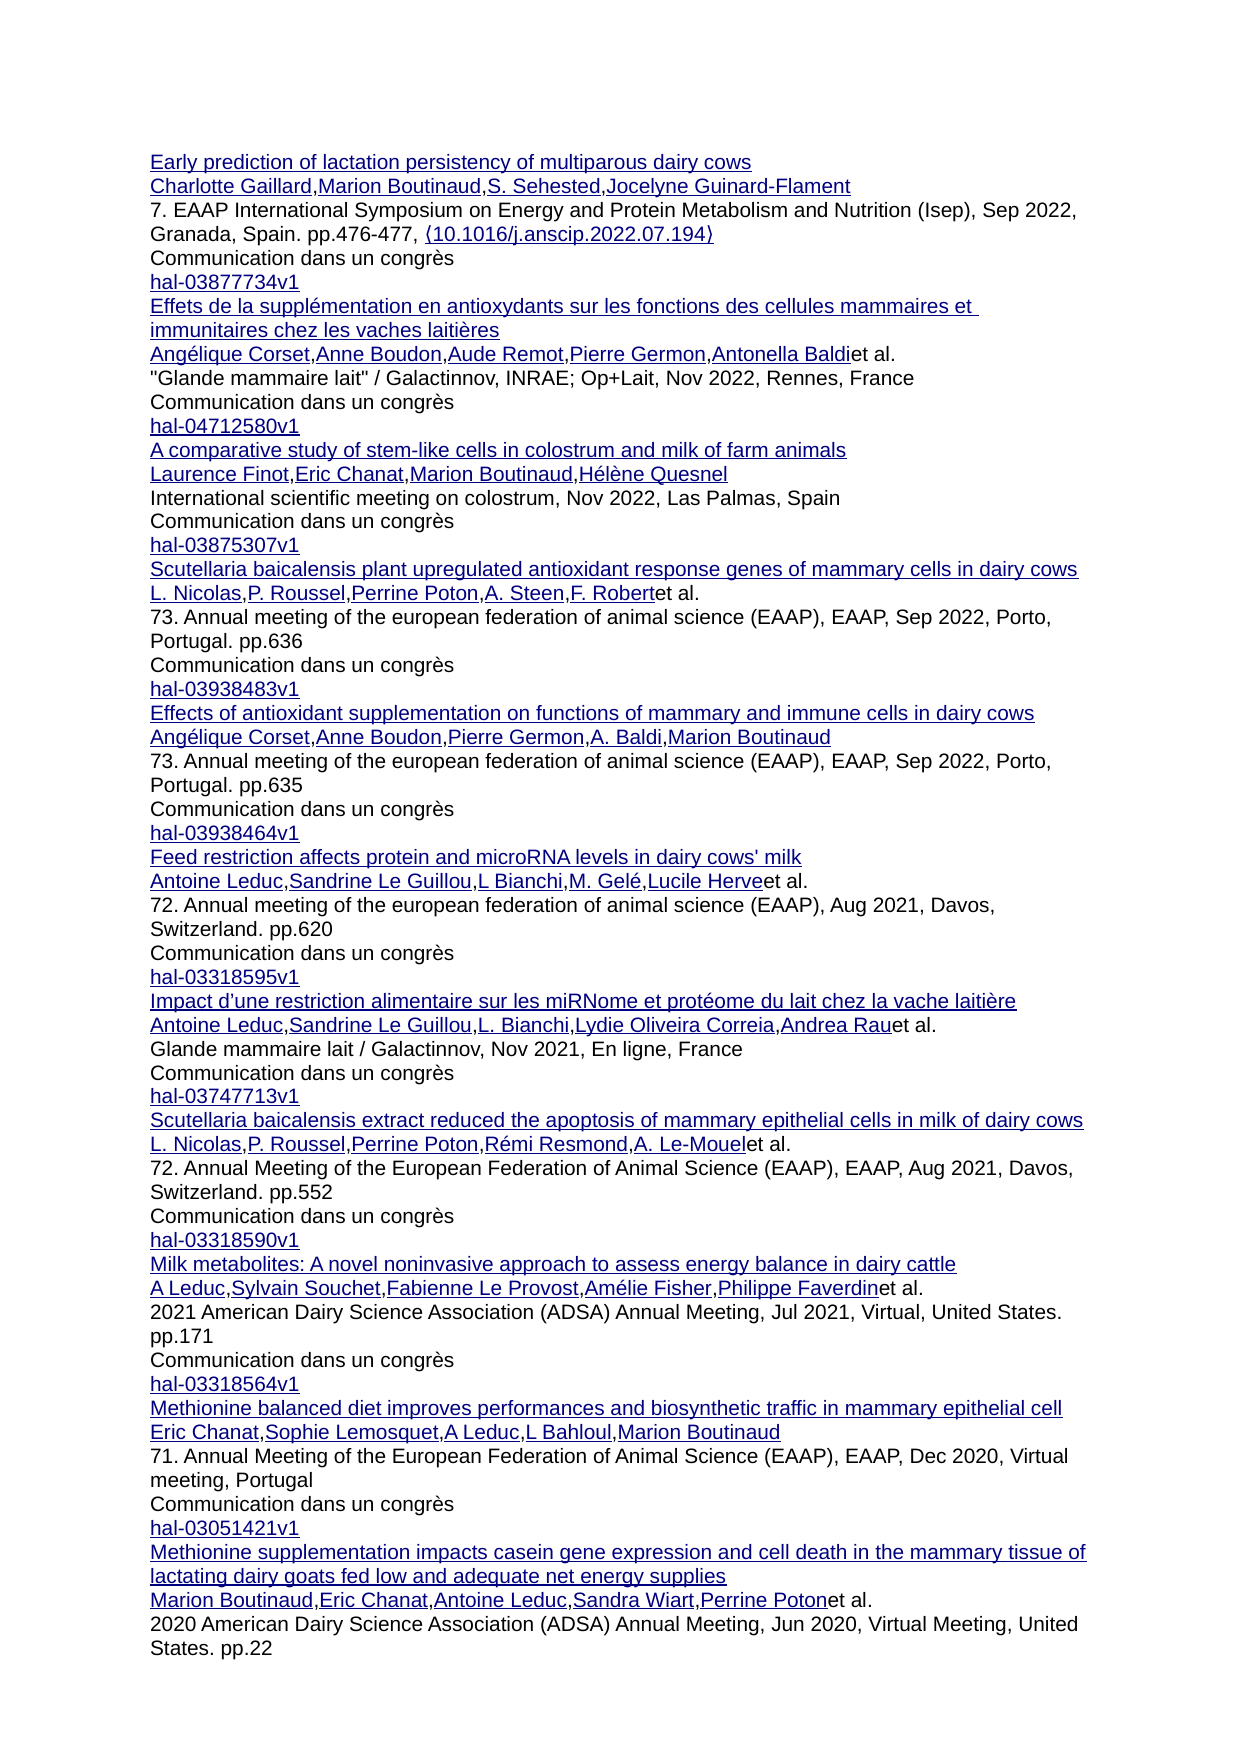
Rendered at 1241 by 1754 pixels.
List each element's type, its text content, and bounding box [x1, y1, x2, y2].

table_cell Effects of antioxidant supplementation on functions of mammary and immune cells in dairy cows Angélique Corset,Anne Boudon,Pierre Germon,A. Baldi,Marion Boutinaud 73. Annual meeting of the european federation of animal science (EAAP), EAAP, Sep 2022, Porto, Portugal. pp.635 Communication dans un congrès hal-03938464v1 [150, 701, 1090, 845]
table_cell Methionine balanced diet improves performances and biosynthetic traffic in mammary epithelial cell Eric Chanat,Sophie Lemosquet,A Leduc,L Bahloul,Marion Boutinaud 71. Annual Meeting of the European Federation of Animal Science (EAAP), EAAP, Dec 2020, Virtual meeting, Portugal Communication dans un congrès hal-03051421v1 [150, 1396, 1090, 1539]
table_cell Methionine supplementation impacts casein gene expression and cell death in the mammary tissue of lactating dairy goats fed low and adequate net energy supplies Marion Boutinaud,Eric Chanat,Antoine Leduc,Sandra Wiart,Perrine Potonet al. 2020 American Dairy Science Association (ADSA) Annual Meeting, Jun 2020, Virtual Meeting, United States. pp.22 [150, 1540, 1090, 1659]
table_cell Early prediction of lactation persistency of multiparous dairy cows Charlotte Gaillard,Marion Boutinaud,S. Sehested,Jocelyne Guinard-Flament 7. EAAP International Symposium on Energy and Protein Metabolism and Nutrition (Isep), Sep 2022, Granada, Spain. pp.476-477, ⟨10.1016/j.anscip.2022.07.194⟩ Communication dans un congrès hal-03877734v1 [150, 150, 1090, 294]
table_cell Scutellaria baicalensis plant upregulated antioxidant response genes of mammary cells in dairy cows L. Nicolas,P. Roussel,Perrine Poton,A. Steen,F. Robertet al. 73. Annual meeting of the european federation of animal science (EAAP), EAAP, Sep 2022, Porto, Portugal. pp.636 Communication dans un congrès hal-03938483v1 [150, 557, 1090, 701]
table_cell Milk metabolites: A novel noninvasive approach to assess energy balance in dairy cattle A Leduc,Sylvain Souchet,Fabienne Le Provost,Amélie Fisher,Philippe Faverdinet al. 2021 American Dairy Science Association (ADSA) Annual Meeting, Jul 2021, Virtual, United States. pp.171 Communication dans un congrès hal-03318564v1 [150, 1252, 1090, 1396]
table_cell Impact d’une restriction alimentaire sur les miRNome et protéome du lait chez la vache laitière Antoine Leduc,Sandrine Le Guillou,L. Bianchi,Lydie Oliveira Correia,Andrea Rauet al. Glande mammaire lait / Galactinnov, Nov 2021, En ligne, France Communication dans un congrès hal-03747713v1 [150, 989, 1090, 1108]
table_cell Scutellaria baicalensis extract reduced the apoptosis of mammary epithelial cells in milk of dairy cows L. Nicolas,P. Roussel,Perrine Poton,Rémi Resmond,A. Le-Mouelet al. 72. Annual Meeting of the European Federation of Animal Science (EAAP), EAAP, Aug 2021, Davos, Switzerland. pp.552 Communication dans un congrès hal-03318590v1 [150, 1108, 1090, 1252]
table_cell A comparative study of stem-like cells in colostrum and milk of farm animals Laurence Finot,Eric Chanat,Marion Boutinaud,Hélène Quesnel International scientific meeting on colostrum, Nov 2022, Las Palmas, Spain Communication dans un congrès hal-03875307v1 [150, 438, 1090, 557]
table_cell Effets de la supplémentation en antioxydants sur les fonctions des cellules mammaires et immunitaires chez les vaches laitières Angélique Corset,Anne Boudon,Aude Remot,Pierre Germon,Antonella Baldiet al. "Glande mammaire lait" / Galactinnov, INRAE; Op+Lait, Nov 2022, Rennes, France Communication dans un congrès hal-04712580v1 [150, 294, 1090, 437]
table_cell Feed restriction affects protein and microRNA levels in dairy cows' milk Antoine Leduc,Sandrine Le Guillou,L Bianchi,M. Gelé,Lucile Herveet al. 72. Annual meeting of the european federation of animal science (EAAP), Aug 2021, Davos, Switzerland. pp.620 Communication dans un congrès hal-03318595v1 [150, 845, 1090, 988]
